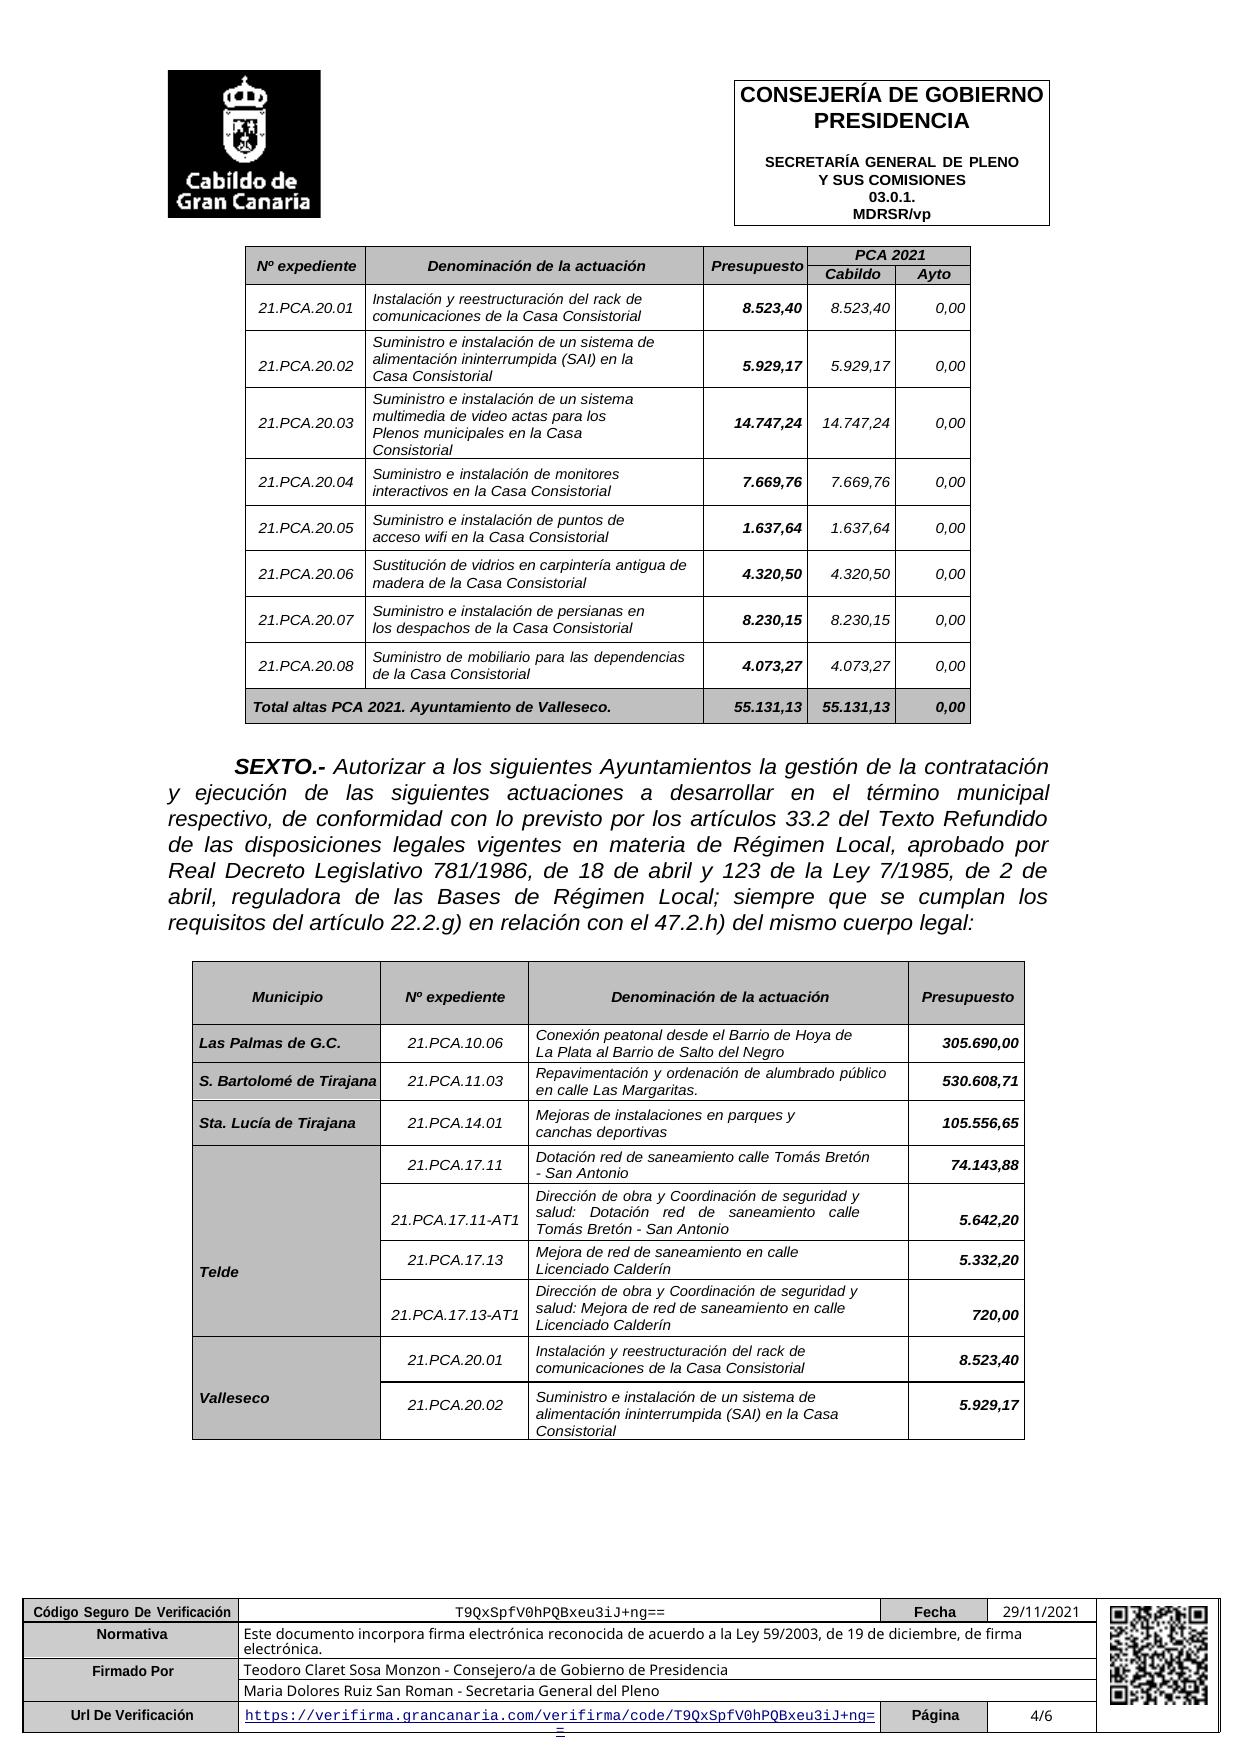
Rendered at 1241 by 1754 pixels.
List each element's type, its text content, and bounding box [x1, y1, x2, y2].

table_cell 0,00 [896, 506, 970, 550]
table_cell Dotación red de saneamiento calle Tomás Bretón - San Antonio [529, 1146, 908, 1183]
table_cell Suministro e instalación de puntos de acceso wifi en la Casa Consistorial [366, 506, 703, 550]
table_cell 0,00 [896, 551, 970, 596]
table_cell Suministro de mobiliario para las dependencias de la Casa Consistorial [366, 643, 703, 688]
table_cell 0,00 [896, 643, 970, 688]
table_cell 8.230,15 [704, 597, 807, 642]
table_cell Suministro e instalación de un sistema de alimentación ininterrumpida (SAI) en la Casa Consistorial [529, 1383, 908, 1439]
table_cell Cabildo [808, 266, 895, 284]
table_cell 4.073,27 [808, 643, 895, 688]
table_cell 21.PCA.20.06 [246, 551, 365, 596]
table_cell 7.669,76 [704, 459, 807, 504]
table_cell 21.PCA.17.11-AT1 [381, 1184, 528, 1240]
table_cell 8.523,40 [808, 285, 895, 330]
table_cell 21.PCA.17.13-AT1 [381, 1280, 528, 1336]
table_cell 720,00 [909, 1280, 1024, 1336]
table_cell 21.PCA.20.03 [246, 388, 365, 458]
picture [167, 70, 321, 218]
table_cell 8.523,40 [909, 1337, 1024, 1381]
table_cell Valleseco [193, 1337, 380, 1439]
table_cell 0,00 [896, 331, 970, 387]
table_cell 5.642,20 [909, 1184, 1024, 1240]
table_cell 55.131,13 [808, 689, 895, 723]
table_cell 21.PCA.17.11 [381, 1146, 528, 1183]
table_cell 21.PCA.20.05 [246, 506, 365, 550]
table_cell 105.556,65 [909, 1101, 1024, 1145]
table_cell 5.929,17 [808, 331, 895, 387]
table_cell Suministro e instalación de un sistema de alimentación ininterrumpida (SAI) en la Casa Consistorial [366, 331, 703, 387]
table_cell 21.PCA.11.03 [381, 1063, 528, 1099]
table_cell 530.608,71 [909, 1063, 1024, 1099]
table_cell 21.PCA.20.08 [246, 643, 365, 688]
table_cell 21.PCA.20.02 [246, 331, 365, 387]
table_cell 74.143,88 [909, 1146, 1024, 1183]
table_cell 4.320,50 [808, 551, 895, 596]
table_cell Repavimentación y ordenación de alumbrado público en calle Las Margaritas. [529, 1063, 908, 1099]
table_cell Las Palmas de G.C. [193, 1025, 380, 1062]
table_cell 21.PCA.10.06 [381, 1025, 528, 1062]
table_header PCA 2021 [808, 247, 970, 265]
table_cell 8.523,40 [704, 285, 807, 330]
table_cell Suministro e instalación de monitores interactivos en la Casa Consistorial [366, 459, 703, 504]
table_cell 4.320,50 [704, 551, 807, 596]
table_cell Suministro e instalación de un sistema multimedia de video actas para los Plenos municipales en la Casa Consistorial [366, 388, 703, 458]
table_cell Mejoras de instalaciones en parques y canchas deportivas [529, 1101, 908, 1145]
table_header Nº expediente [381, 962, 528, 1024]
table_cell Telde [193, 1146, 380, 1336]
table_cell Dirección de obra y Coordinación de seguridad y salud: Dotación red de saneamiento calle Tomás Bretón - San Antonio [529, 1184, 908, 1240]
table_header Denominación de la actuación [529, 962, 908, 1024]
table_cell 55.131,13 [704, 689, 807, 723]
table_cell Conexión peatonal desde el Barrio de Hoya de La Plata al Barrio de Salto del Negro [529, 1025, 908, 1062]
table_cell Mejora de red de saneamiento en calle Licenciado Calderín [529, 1241, 908, 1278]
picture [1110, 1606, 1208, 1705]
table_cell 0,00 [896, 597, 970, 642]
table_cell 305.690,00 [909, 1025, 1024, 1062]
table_cell 1.637,64 [704, 506, 807, 550]
table_cell 0,00 [896, 388, 970, 458]
table_cell Instalación y reestructuración del rack de comunicaciones de la Casa Consistorial [529, 1337, 908, 1381]
table_cell 5.929,17 [704, 331, 807, 387]
table_cell 0,00 [896, 459, 970, 504]
table_cell 21.PCA.14.01 [381, 1101, 528, 1145]
table_cell 14.747,24 [704, 388, 807, 458]
table_cell 5.332,20 [909, 1241, 1024, 1278]
table_cell Ayto [896, 266, 970, 284]
table_cell 21.PCA.20.04 [246, 459, 365, 504]
table_cell S. Bartolomé de Tirajana [193, 1063, 380, 1099]
table_cell Total altas PCA 2021. Ayuntamiento de Valleseco. [246, 689, 703, 723]
table_cell 0,00 [896, 689, 970, 723]
table_cell Instalación y reestructuración del rack de comunicaciones de la Casa Consistorial [366, 285, 703, 330]
table_cell Dirección de obra y Coordinación de seguridad y salud: Mejora de red de saneamiento en calle Licenciado Calderín [529, 1280, 908, 1336]
table_cell 4.073,27 [704, 643, 807, 688]
table_cell 21.PCA.20.02 [381, 1383, 528, 1439]
text SEXTO.- Autorizar a los siguientes Ayuntamientos la gestión de la contratación y ejecución de las siguientes actuaciones a desarrollar en el término municipal respectivo, de conformidad con lo previsto por los artículos 33.2 del Texto Refundido de las disposiciones legales vigentes en materia de Régimen Local, aprobado por Real Decreto Legislativo 781/1986, de 18 de abril y 123 de la Ley 7/1985, de 2 de abril, reguladora de las Bases de Régimen Local; siempre que se cumplan los requisitos del artículo 22.2.g) en relación con el 47.2.h) del mismo cuerpo legal: [168, 754, 1049, 935]
table_cell Sustitución de vidrios en carpintería antigua de madera de la Casa Consistorial [366, 551, 703, 596]
table_header Denominación de la actuación [366, 247, 703, 284]
table_cell 21.PCA.20.01 [246, 285, 365, 330]
table_cell Sta. Lucía de Tirajana [193, 1101, 380, 1145]
table_cell 14.747,24 [808, 388, 895, 458]
table_header Presupuesto [909, 962, 1024, 1024]
table_cell Suministro e instalación de persianas en los despachos de la Casa Consistorial [366, 597, 703, 642]
table_cell 21.PCA.20.01 [381, 1337, 528, 1381]
table_cell 21.PCA.20.07 [246, 597, 365, 642]
table_header Nº expediente [246, 247, 365, 284]
table_header Municipio [193, 962, 380, 1024]
table_cell 0,00 [896, 285, 970, 330]
table_cell 5.929,17 [909, 1383, 1024, 1439]
table_cell 21.PCA.17.13 [381, 1241, 528, 1278]
table_cell 7.669,76 [808, 459, 895, 504]
table_cell 1.637,64 [808, 506, 895, 550]
table_header Presupuesto [704, 247, 807, 284]
table_cell 8.230,15 [808, 597, 895, 642]
